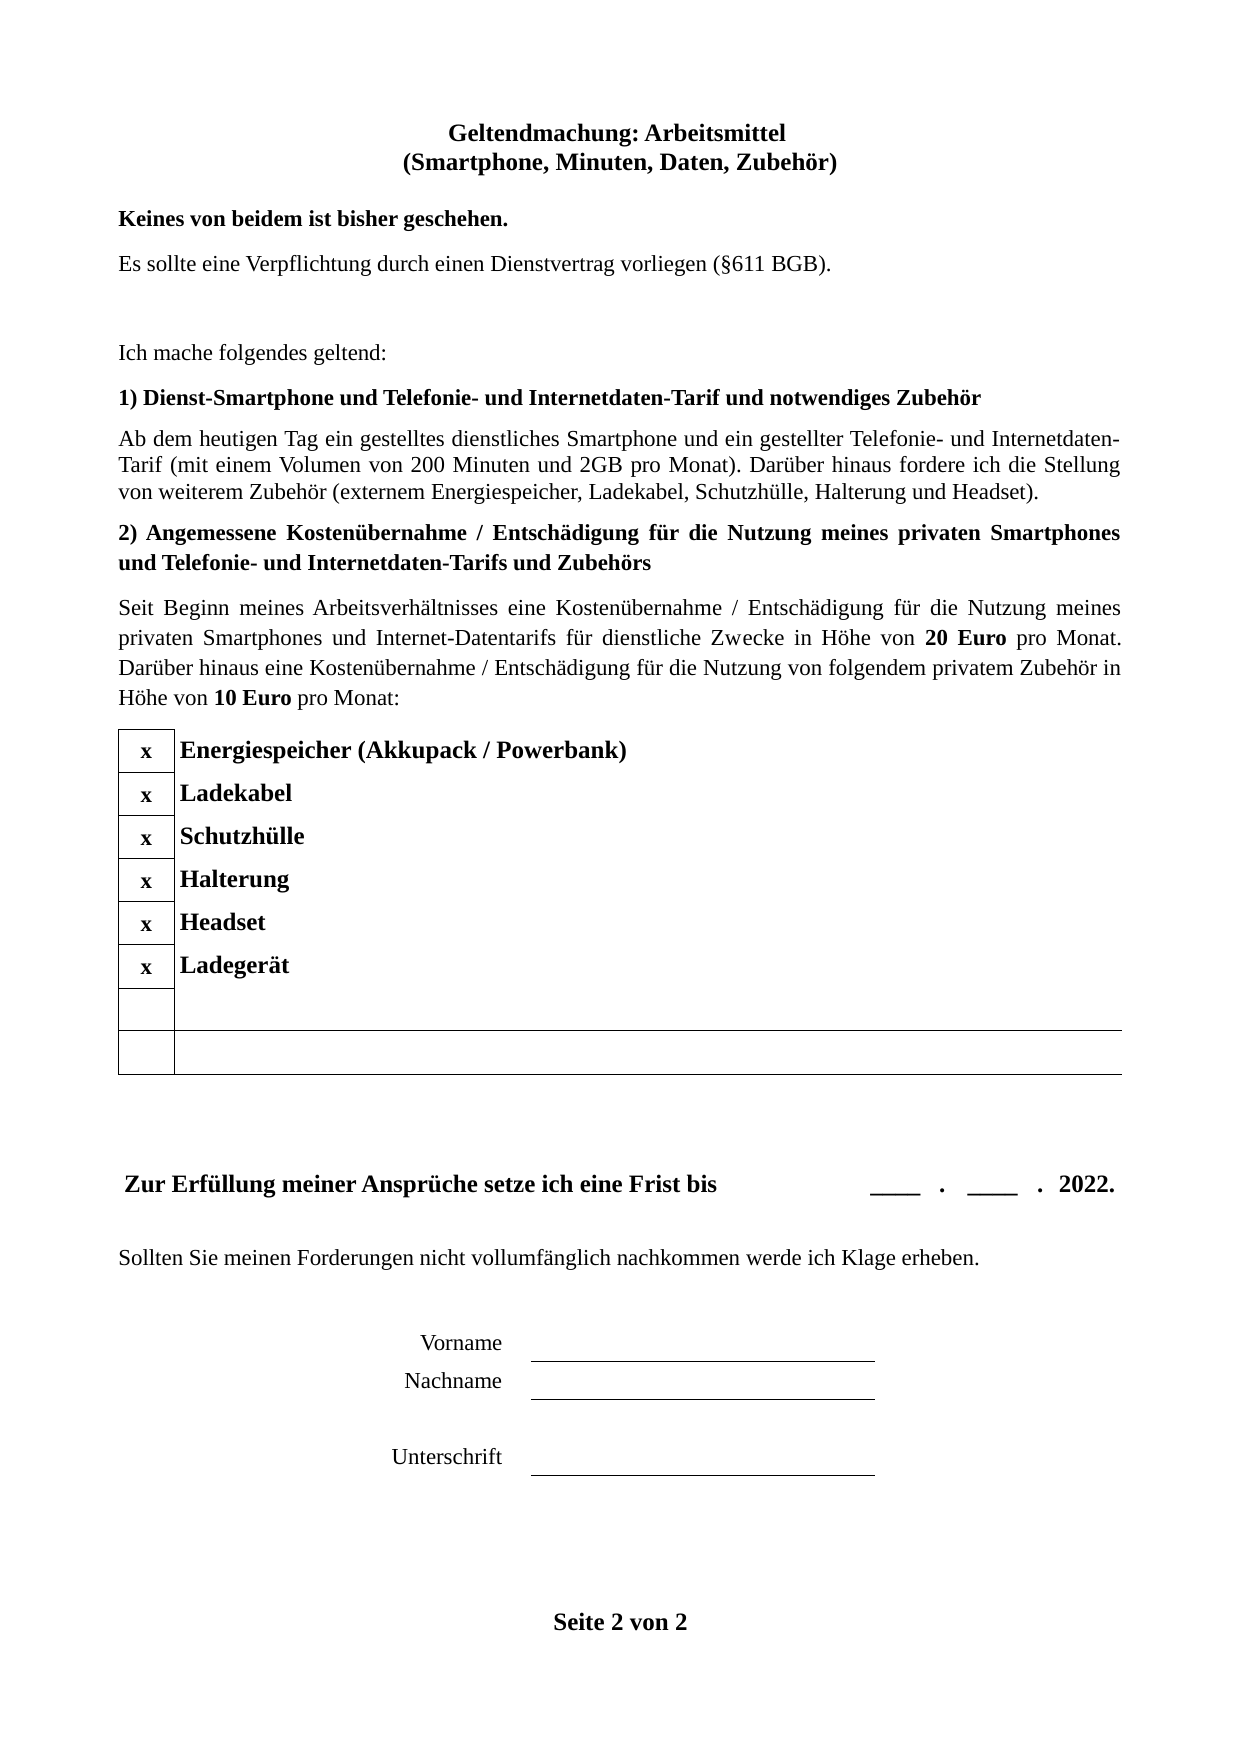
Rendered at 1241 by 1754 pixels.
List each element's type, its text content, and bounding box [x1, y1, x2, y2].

table_cell [531, 1400, 874, 1437]
table_cell [875, 1361, 1122, 1399]
table_cell Schutzhülle [175, 815, 1122, 858]
table_header 2022. [1052, 1163, 1122, 1218]
table_cell Ladegerät [175, 944, 1122, 987]
text Seit Beginn meines Arbeitsverhältnisses eine Kostenübernahme / Entschädigung für die Nutzung meines privaten Smartphones und Internet-Datentarifs für dienstliche Zwecke in Höhe von 20 Euro pro Monat. Darüber hinaus eine Kostenübernahme / Entschädigung für die Nutzung von folgendem privatem Zubehör in Höhe von 10 Euro pro Monat: [118, 594, 1122, 711]
table_header Energiespeicher (Akkupack / Powerbank) [175, 729, 1122, 772]
text Es sollte eine Verpflichtung durch einen Dienstvertrag vorliegen (§611 BGB). [118, 250, 1122, 276]
table_cell [118, 1399, 508, 1437]
table_cell [175, 1031, 1122, 1073]
table_cell [508, 1437, 531, 1475]
table_cell x [119, 902, 174, 944]
table_header . [927, 1163, 957, 1218]
table_cell [531, 1437, 874, 1475]
table_header ____ [863, 1163, 927, 1218]
table_header [875, 1323, 1122, 1361]
table_cell x [119, 773, 174, 815]
table_cell [508, 1361, 531, 1399]
text Keines von beidem ist bisher geschehen. [118, 205, 1122, 231]
table_cell [119, 1031, 174, 1073]
table_cell x [119, 859, 174, 901]
table_cell Ladekabel [175, 772, 1122, 815]
table_cell [508, 1399, 531, 1437]
table_cell Headset [175, 901, 1122, 944]
table_header ____ [957, 1163, 1028, 1218]
table_header Zur Erfüllung meiner Ansprüche setze ich eine Frist bis [118, 1163, 863, 1218]
table_header x [119, 730, 174, 772]
text Sollten Sie meinen Forderungen nicht vollumfänglich nachkommen werde ich Klage erheben. [118, 1244, 1122, 1271]
text Ab dem heutigen Tag ein gestelltes dienstliches Smartphone und ein gestellter Telefonie- und Internetdaten-Tarif (mit einem Volumen von 200 Minuten und 2GB pro Monat). Darüber hinaus fordere ich die Stellung von weiterem Zubehör (externem Energiespeicher, Ladekabel, Schutzhülle, Halterung und Headset). [118, 425, 1122, 504]
table_cell Halterung [175, 858, 1122, 901]
text 2) Angemessene Kostenübernahme / Entschädigung für die Nutzung meines privaten Smartphones und Telefonie- und Internetdaten-Tarifs und Zubehörs [118, 519, 1122, 575]
text 1) Dienst-Smartphone und Telefonie- und Internetdaten-Tarif und notwendiges Zubehör [118, 384, 1122, 411]
table_cell Nachname [118, 1361, 508, 1399]
table_header [531, 1323, 874, 1361]
table_header . [1028, 1163, 1052, 1218]
table_cell [175, 988, 1122, 1030]
table_cell [875, 1399, 1122, 1437]
table_cell x [119, 945, 174, 987]
table_cell Unterschrift [118, 1437, 508, 1475]
table_cell [531, 1362, 874, 1399]
text Ich mache folgendes geltend: [118, 339, 1122, 366]
table_cell [119, 989, 174, 1030]
table_cell x [119, 816, 174, 858]
table_cell [875, 1437, 1122, 1475]
table_header [508, 1323, 531, 1361]
table_header Vorname [118, 1323, 508, 1361]
